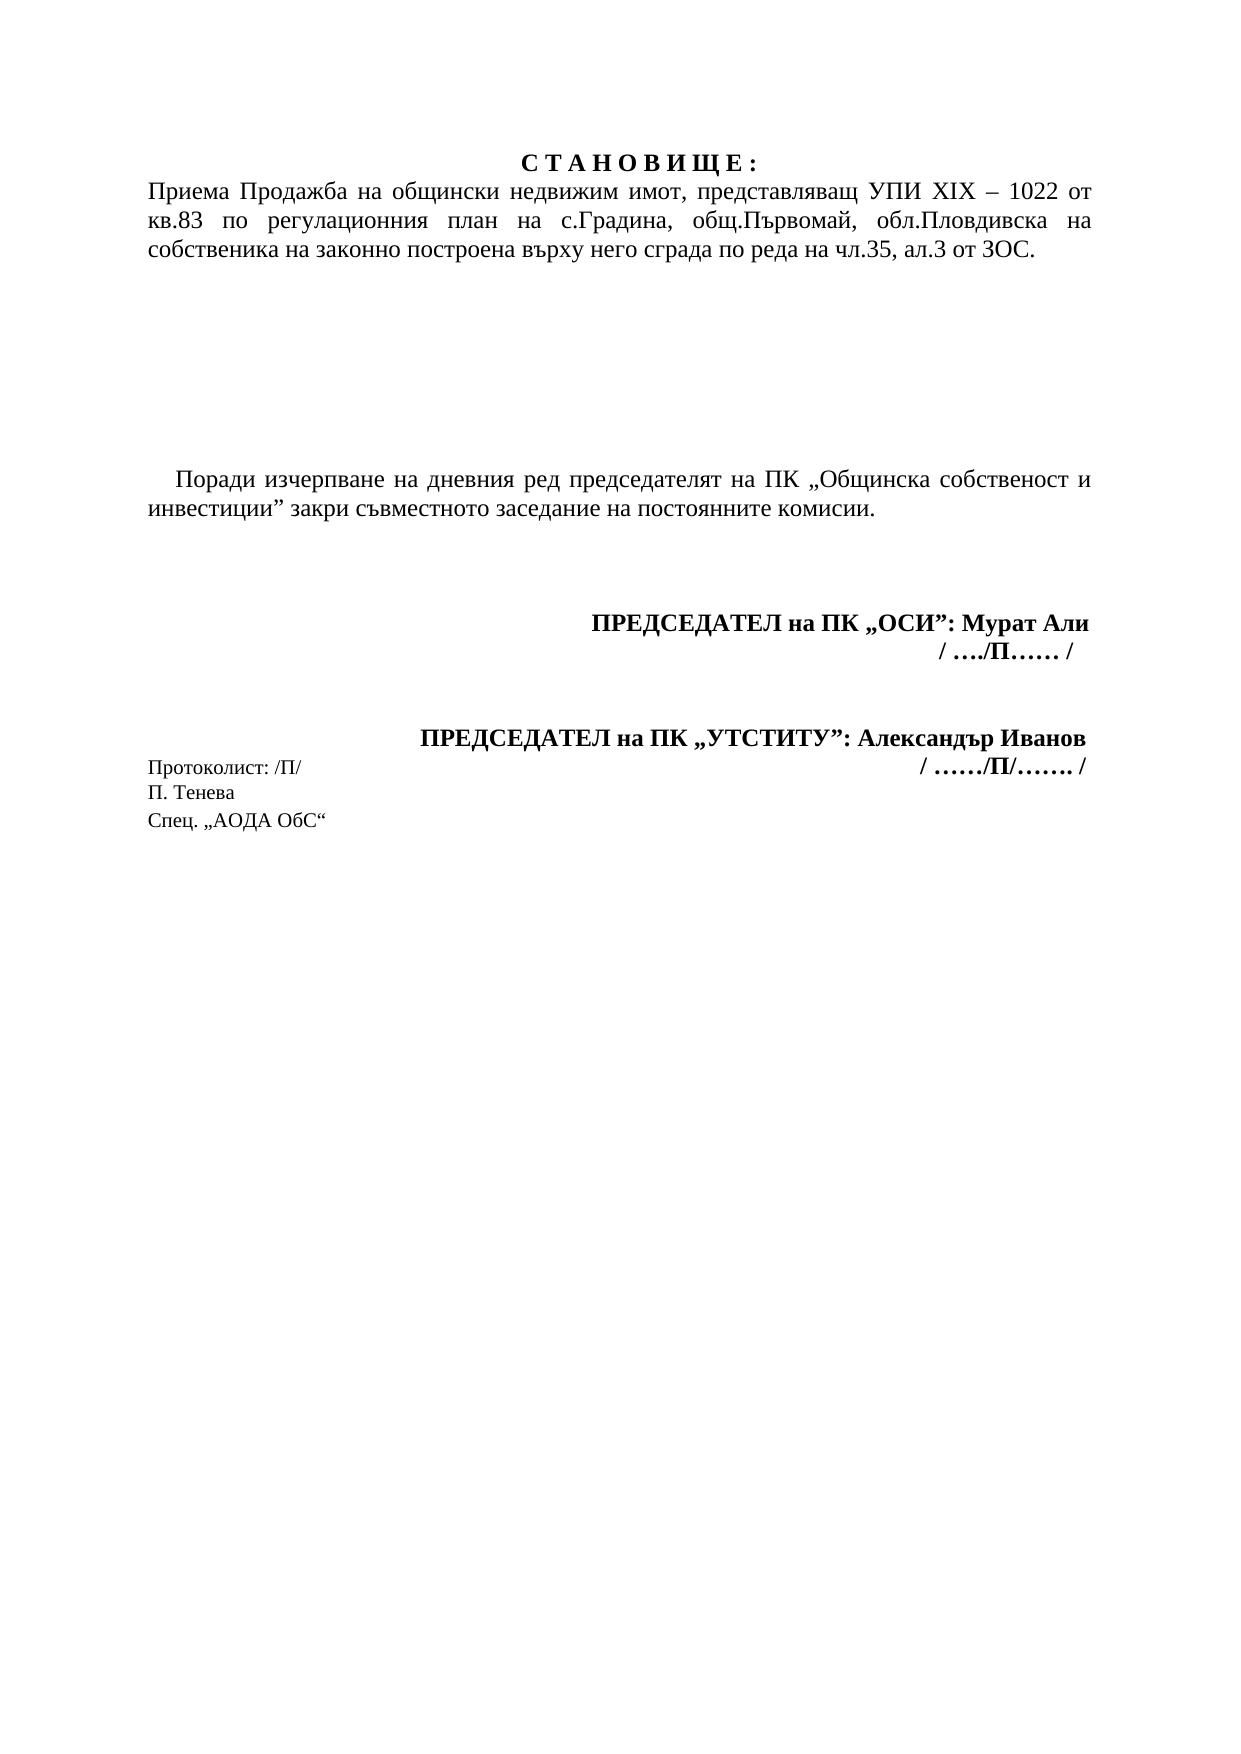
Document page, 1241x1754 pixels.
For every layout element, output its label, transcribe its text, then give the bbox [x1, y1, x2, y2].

text С Т А Н О В И Щ Е : [148, 148, 1093, 176]
text Поради изчерпване на дневния ред председателят на ПК „Общинска собственост и инвестиции” закри съвместното заседание на постоянните комисии. [148, 464, 1093, 521]
text Приема Продажба на общински недвижим имот, представляващ УПИ XIX – 1022 от кв.83 по регулационния план на с.Градина, общ.Първомай, обл.Пловдивска на собственика на законно построена върху него сграда по реда на чл.35, ал.3 от ЗОС. [148, 176, 1093, 263]
text ПРЕДСЕДАТЕЛ на ПК „УТСТИТУ”: Александър Иванов [295, 723, 1093, 751]
text Протоколист: /П/ / ……/П/……. / [148, 751, 1093, 780]
text / …./П…… / [295, 636, 1093, 665]
text ПРЕДСЕДАТЕЛ на ПК „ОСИ”: Мурат Али [148, 608, 1093, 636]
text П. Тенева [148, 780, 1093, 804]
text Спец. „АОДА ОбС“ [148, 804, 1093, 833]
